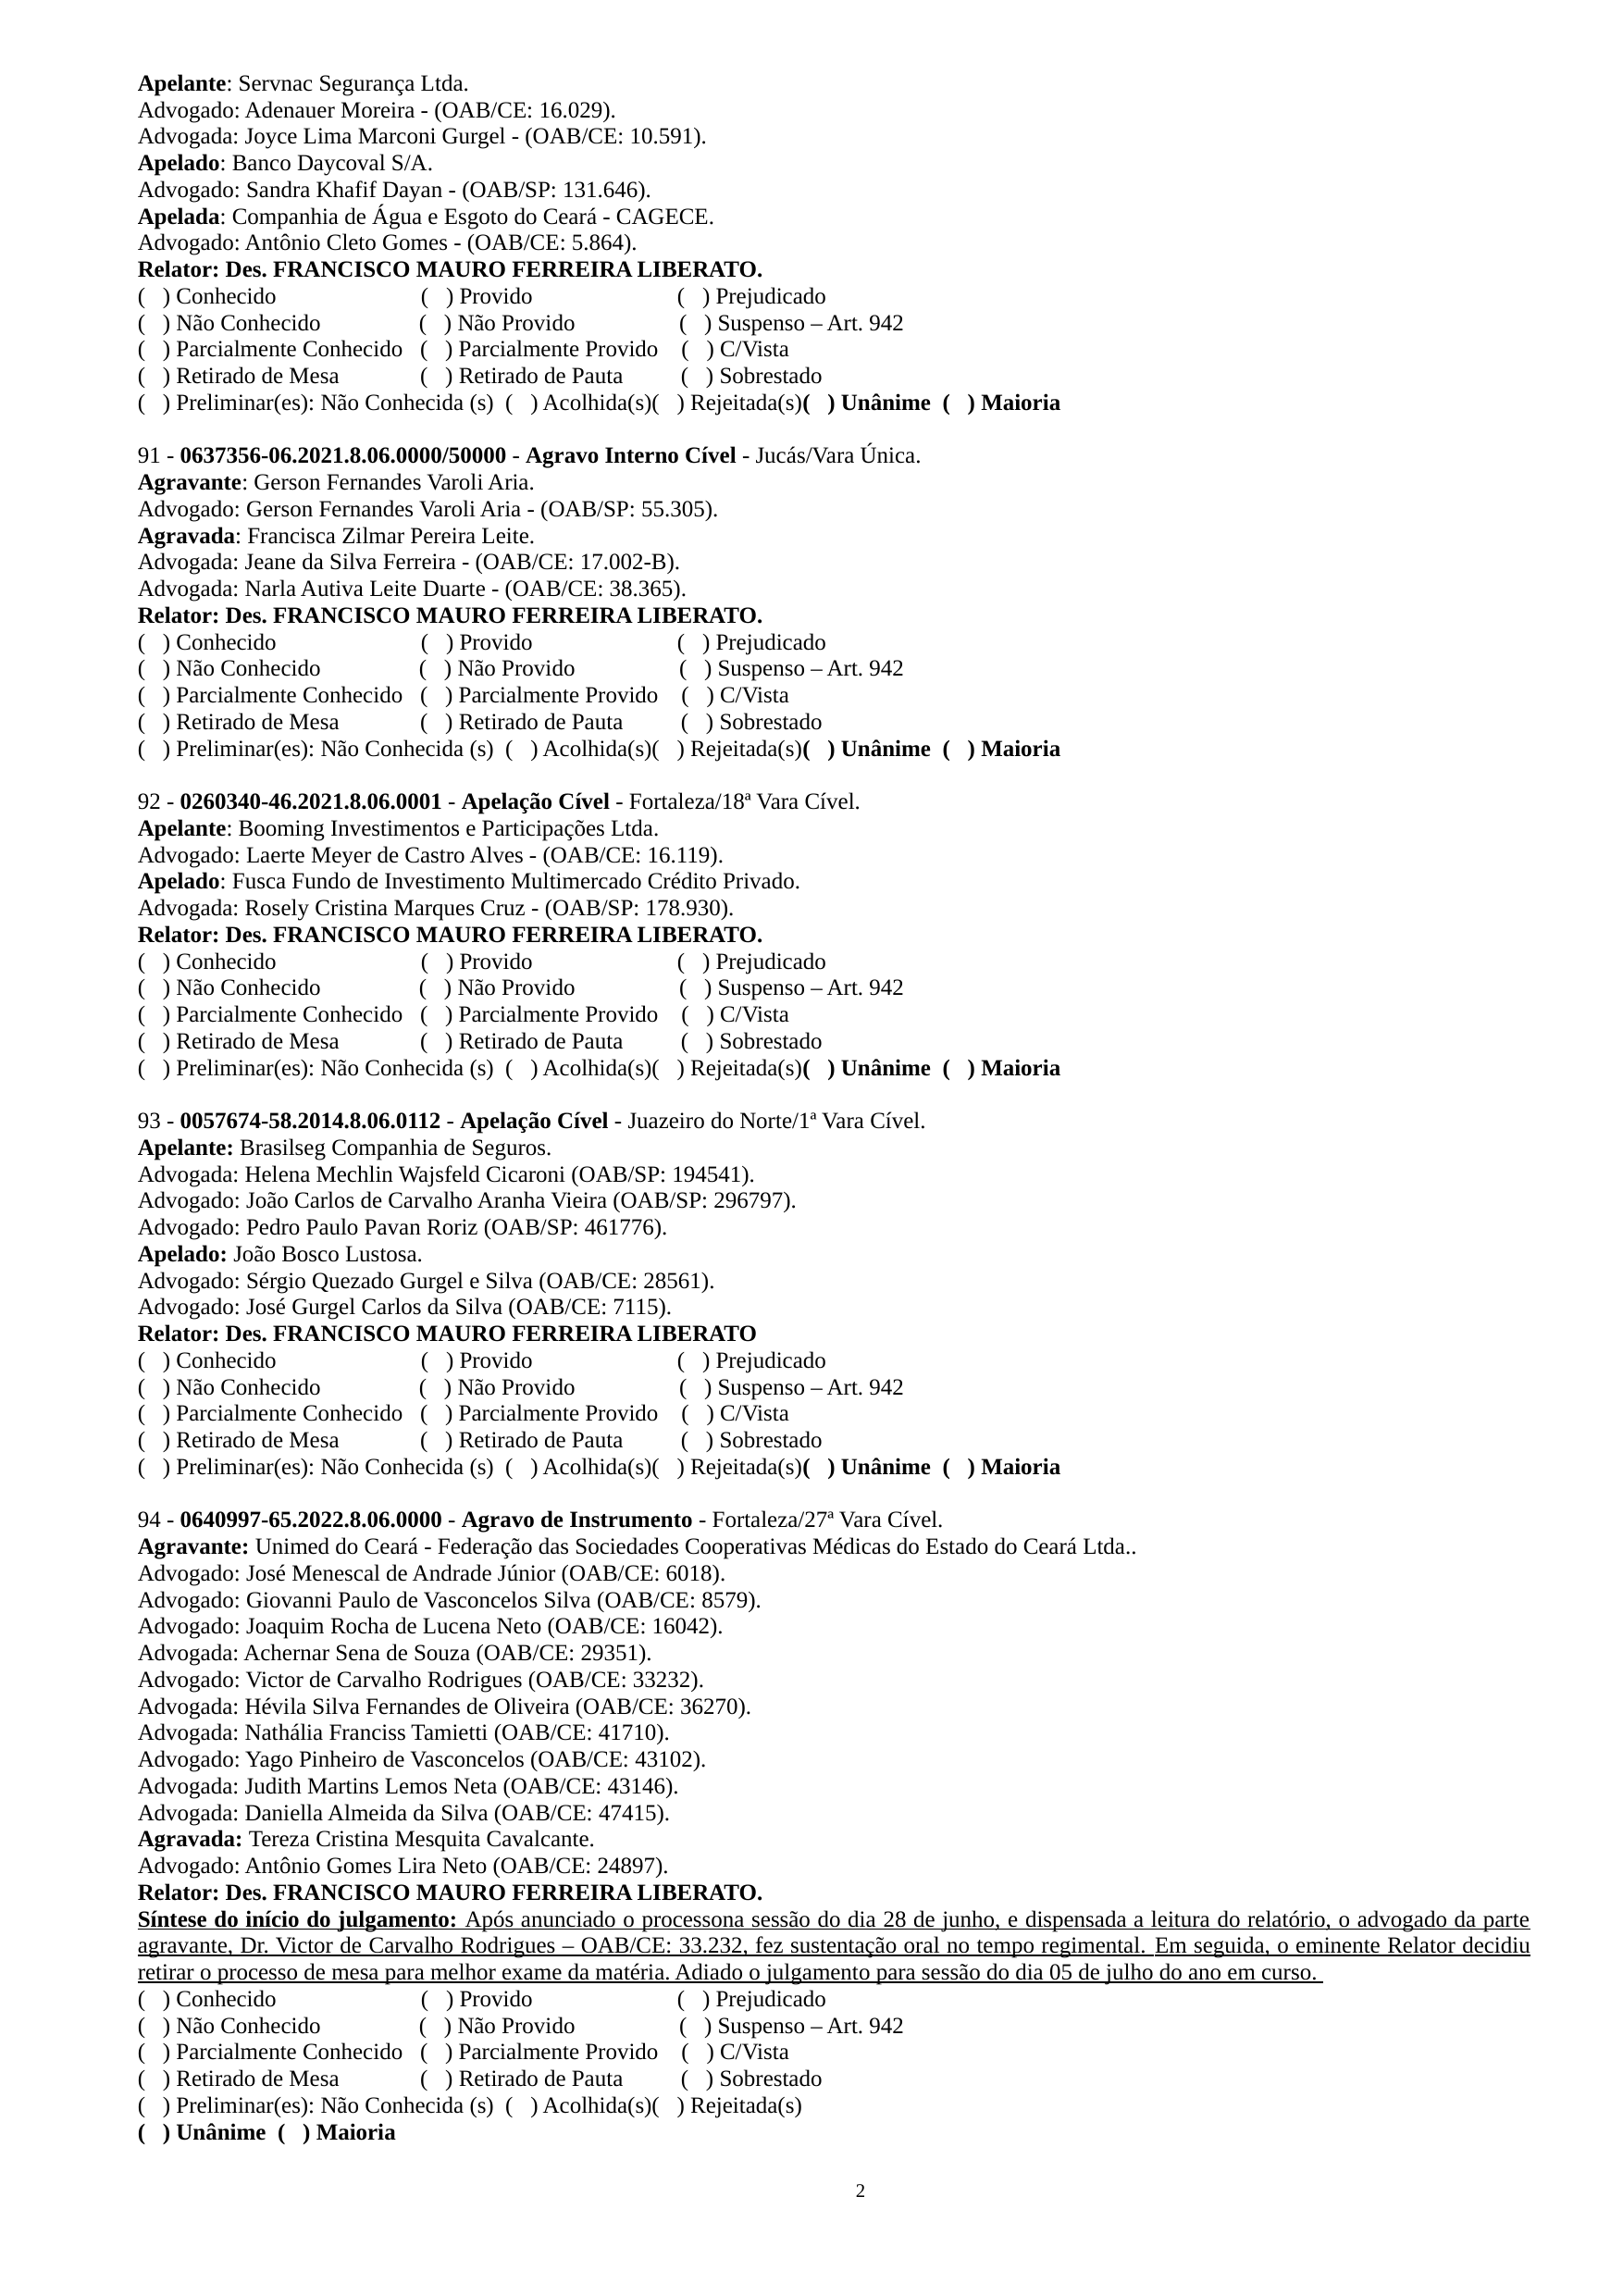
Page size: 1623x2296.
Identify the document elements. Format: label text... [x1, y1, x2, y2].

text Relator: Des. FRANCISCO MAURO FERREIRA LIBERATO. [137, 1879, 1530, 1905]
text 93 - 0057674-58.2014.8.06.0112 - Apelação Cível - Juazeiro do Norte/1ª Vara Cível. [137, 1107, 1530, 1134]
text Apelado: João Bosco Lustosa. [137, 1240, 1530, 1267]
text ( ) Retirado de Mesa ( ) Retirado de Pauta ( ) Sobrestado [137, 2065, 1547, 2091]
text ( ) Preliminar(es): Não Conhecida (s) ( ) Acolhida(s)( ) Rejeitada(s)( ) Unânime ( ) Maioria [137, 735, 1547, 761]
text Agravada: Francisca Zilmar Pereira Leite. [137, 522, 1530, 548]
text Advogado: Giovanni Paulo de Vasconcelos Silva (OAB/CE: 8579). [137, 1586, 1530, 1612]
text Advogado: Antônio Gomes Lira Neto (OAB/CE: 24897). [137, 1852, 1530, 1879]
text Advogada: Hévila Silva Fernandes de Oliveira (OAB/CE: 36270). [137, 1693, 1530, 1719]
text Apelada: Companhia de Água e Esgoto do Ceará - CAGECE. [137, 203, 1530, 229]
text 92 - 0260340-46.2021.8.06.0001 - Apelação Cível - Fortaleza/18ª Vara Cível. [137, 788, 1530, 814]
text Advogado: Laerte Meyer de Castro Alves - (OAB/CE: 16.119). [137, 841, 1530, 867]
text Relator: Des. FRANCISCO MAURO FERREIRA LIBERATO [137, 1320, 1530, 1347]
text ( ) Parcialmente Conhecido ( ) Parcialmente Provido ( ) C/Vista [137, 2038, 1547, 2065]
text ( ) Retirado de Mesa ( ) Retirado de Pauta ( ) Sobrestado [137, 708, 1547, 735]
text Advogado: Antônio Cleto Gomes - (OAB/CE: 5.864). [137, 229, 1530, 255]
text Relator: Des. FRANCISCO MAURO FERREIRA LIBERATO. [137, 602, 1530, 628]
text ( ) Conhecido ( ) Provido ( ) Prejudicado [137, 628, 1530, 654]
text ( ) Conhecido ( ) Provido ( ) Prejudicado [137, 948, 1530, 974]
text 91 - 0637356-06.2021.8.06.0000/50000 - Agravo Interno Cível - Jucás/Vara Única. [137, 441, 1530, 468]
text Advogada: Daniella Almeida da Silva (OAB/CE: 47415). [137, 1799, 1530, 1825]
text Advogado: Joaquim Rocha de Lucena Neto (OAB/CE: 16042). [137, 1612, 1530, 1639]
text Advogada: Jeane da Silva Ferreira - (OAB/CE: 17.002-B). [137, 548, 1530, 575]
text Advogado: Pedro Paulo Pavan Roriz (OAB/SP: 461776). [137, 1213, 1530, 1240]
text Apelado: Banco Daycoval S/A. [137, 149, 1530, 176]
text agravante, Dr. Victor de Carvalho Rodrigues – OAB/CE: 33.232, fez sustentação oral no tempo regimental. Em seguida, o eminente Relator decidiu [137, 1930, 1530, 1955]
text ( ) Retirado de Mesa ( ) Retirado de Pauta ( ) Sobrestado [137, 1426, 1547, 1453]
text Advogado: João Carlos de Carvalho Aranha Vieira (OAB/SP: 296797). [137, 1186, 1530, 1213]
text ( ) Preliminar(es): Não Conhecida (s) ( ) Acolhida(s)( ) Rejeitada(s) [137, 2091, 1547, 2118]
text Advogada: Rosely Cristina Marques Cruz - (OAB/SP: 178.930). [137, 894, 1530, 921]
text ( ) Unânime ( ) Maioria [137, 2118, 1547, 2144]
text ( ) Não Conhecido ( ) Não Provido ( ) Suspenso – Art. 942 [137, 2012, 1547, 2038]
text ( ) Parcialmente Conhecido ( ) Parcialmente Provido ( ) C/Vista [137, 1000, 1547, 1027]
text ( ) Parcialmente Conhecido ( ) Parcialmente Provido ( ) C/Vista [137, 681, 1547, 708]
text Advogado: Gerson Fernandes Varoli Aria - (OAB/SP: 55.305). [137, 495, 1530, 522]
text Advogada: Narla Autiva Leite Duarte - (OAB/CE: 38.365). [137, 575, 1530, 602]
text Síntese do início do julgamento: Após anunciado o processona sessão do dia 28 de junho, e dispensada a leitura do relatório, o advogado da parte [137, 1905, 1530, 1929]
text Advogada: Nathália Franciss Tamietti (OAB/CE: 41710). [137, 1719, 1530, 1745]
text ( ) Não Conhecido ( ) Não Provido ( ) Suspenso – Art. 942 [137, 974, 1547, 1000]
text Advogado: Sandra Khafif Dayan - (OAB/SP: 131.646). [137, 176, 1530, 203]
text ( ) Não Conhecido ( ) Não Provido ( ) Suspenso – Art. 942 [137, 1373, 1547, 1399]
text retirar o processo de mesa para melhor exame da matéria. Adiado o julgamento para sessão do dia 05 de julho do ano em curso. [137, 1955, 1530, 1985]
text Relator: Des. FRANCISCO MAURO FERREIRA LIBERATO. [137, 921, 1530, 948]
text Apelante: Booming Investimentos e Participações Ltda. [137, 814, 1530, 841]
text ( ) Não Conhecido ( ) Não Provido ( ) Suspenso – Art. 942 [137, 309, 1547, 335]
text ( ) Retirado de Mesa ( ) Retirado de Pauta ( ) Sobrestado [137, 362, 1547, 389]
text Agravante: Unimed do Ceará - Federação das Sociedades Cooperativas Médicas do Estado do Ceará Ltda.. [137, 1533, 1530, 1559]
text Advogado: Adenauer Moreira - (OAB/CE: 16.029). [137, 96, 1530, 122]
text Advogada: Achernar Sena de Souza (OAB/CE: 29351). [137, 1639, 1530, 1666]
text Agravante: Gerson Fernandes Varoli Aria. [137, 468, 1530, 495]
text ( ) Conhecido ( ) Provido ( ) Prejudicado [137, 1347, 1530, 1373]
text ( ) Preliminar(es): Não Conhecida (s) ( ) Acolhida(s)( ) Rejeitada(s)( ) Unânime ( ) Maioria [137, 1453, 1547, 1480]
text Advogado: Yago Pinheiro de Vasconcelos (OAB/CE: 43102). [137, 1745, 1530, 1772]
text Relator: Des. FRANCISCO MAURO FERREIRA LIBERATO. [137, 255, 1530, 282]
text Advogado: Victor de Carvalho Rodrigues (OAB/CE: 33232). [137, 1666, 1530, 1693]
text Agravada: Tereza Cristina Mesquita Cavalcante. [137, 1825, 1530, 1852]
text ( ) Parcialmente Conhecido ( ) Parcialmente Provido ( ) C/Vista [137, 335, 1547, 362]
text Apelado: Fusca Fundo de Investimento Multimercado Crédito Privado. [137, 867, 1530, 894]
text Advogado: Sérgio Quezado Gurgel e Silva (OAB/CE: 28561). [137, 1267, 1530, 1293]
text Advogado: José Menescal de Andrade Júnior (OAB/CE: 6018). [137, 1559, 1530, 1586]
text ( ) Retirado de Mesa ( ) Retirado de Pauta ( ) Sobrestado [137, 1027, 1547, 1054]
text ( ) Não Conhecido ( ) Não Provido ( ) Suspenso – Art. 942 [137, 654, 1547, 681]
text Advogada: Helena Mechlin Wajsfeld Cicaroni (OAB/SP: 194541). [137, 1160, 1530, 1186]
text Advogado: José Gurgel Carlos da Silva (OAB/CE: 7115). [137, 1293, 1530, 1320]
text ( ) Preliminar(es): Não Conhecida (s) ( ) Acolhida(s)( ) Rejeitada(s)( ) Unânime ( ) Maioria [137, 1054, 1547, 1080]
text ( ) Conhecido ( ) Provido ( ) Prejudicado [137, 1985, 1530, 2012]
text ( ) Preliminar(es): Não Conhecida (s) ( ) Acolhida(s)( ) Rejeitada(s)( ) Unânime ( ) Maioria [137, 389, 1547, 416]
text Advogada: Joyce Lima Marconi Gurgel - (OAB/CE: 10.591). [137, 122, 1530, 149]
text ( ) Conhecido ( ) Provido ( ) Prejudicado [137, 282, 1530, 309]
text Apelante: Servnac Segurança Ltda. [137, 69, 1530, 96]
text ( ) Parcialmente Conhecido ( ) Parcialmente Provido ( ) C/Vista [137, 1399, 1547, 1426]
text 94 - 0640997-65.2022.8.06.0000 - Agravo de Instrumento - Fortaleza/27ª Vara Cível. [137, 1506, 1530, 1533]
text Apelante: Brasilseg Companhia de Seguros. [137, 1134, 1530, 1160]
text Advogada: Judith Martins Lemos Neta (OAB/CE: 43146). [137, 1772, 1530, 1799]
